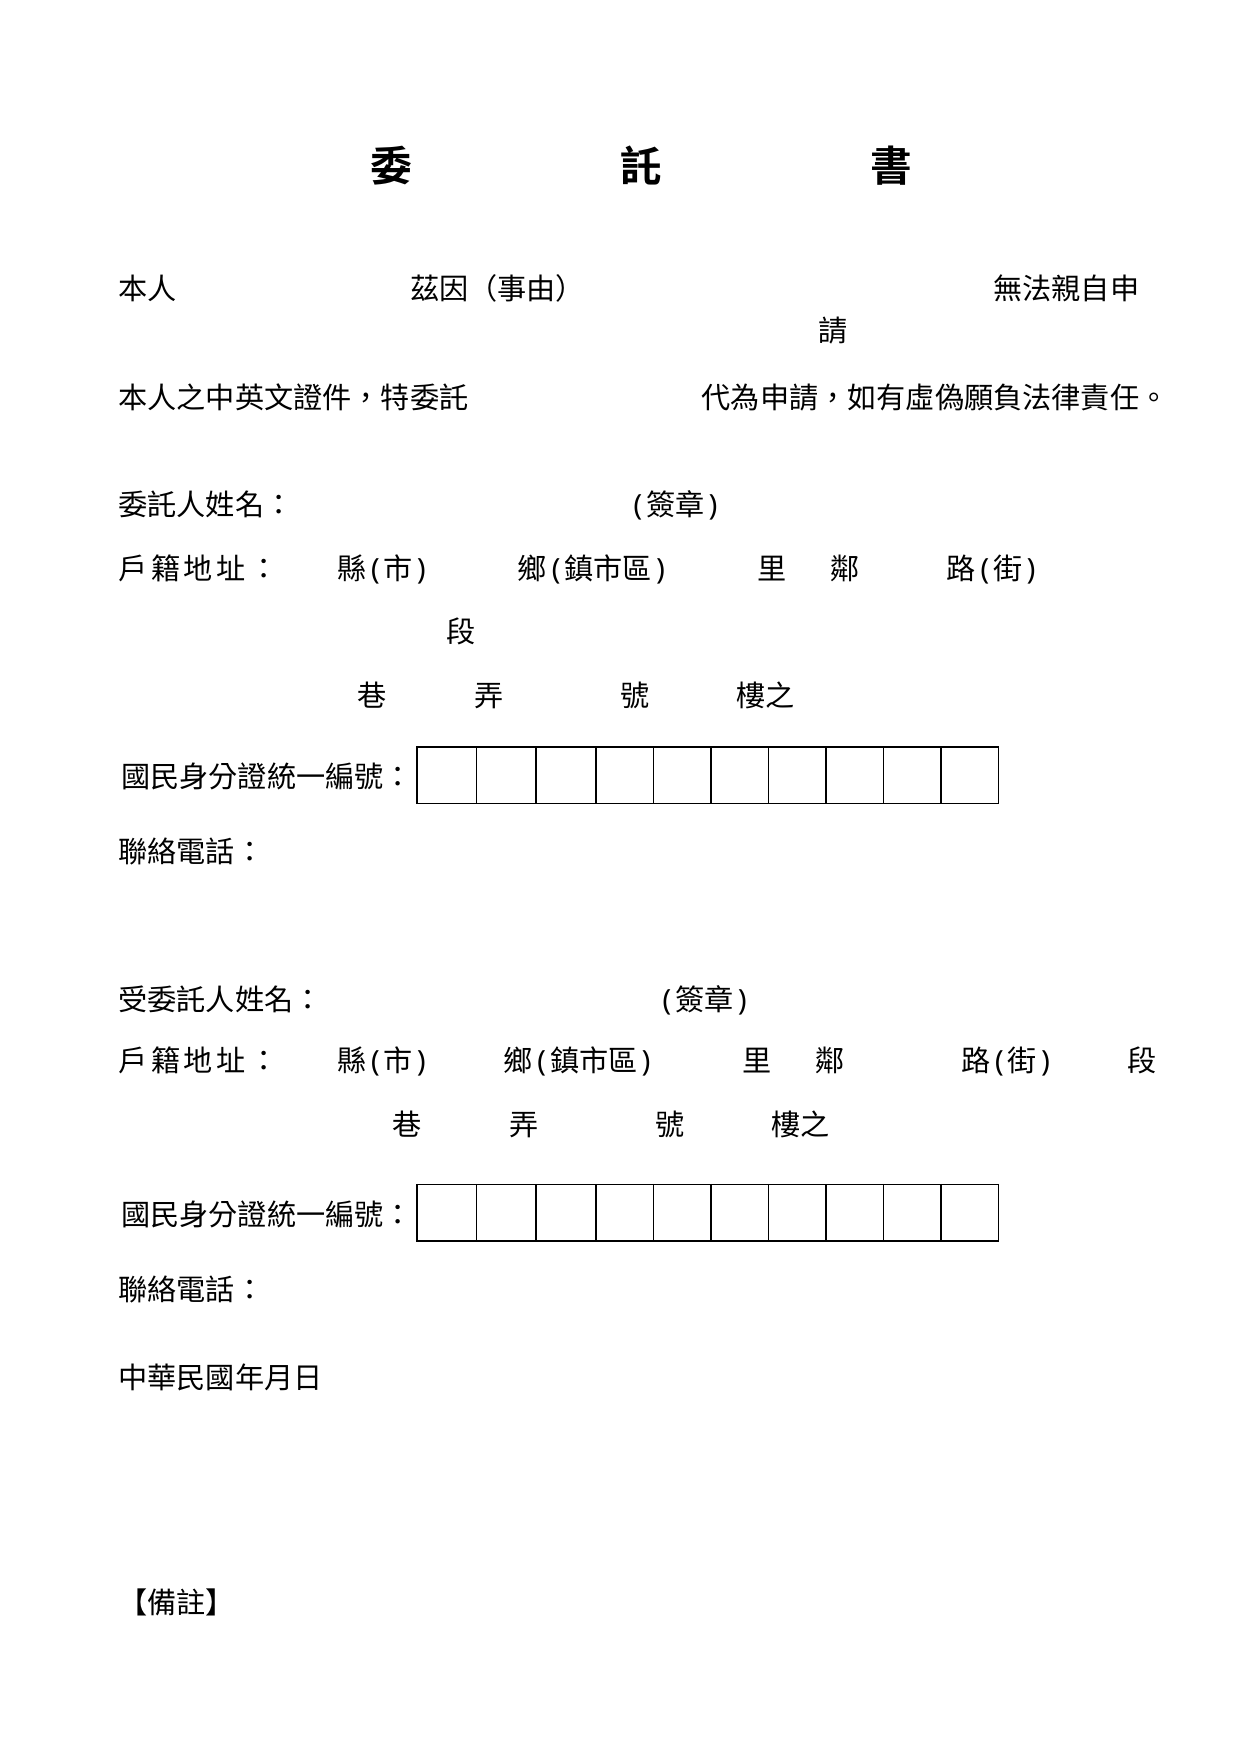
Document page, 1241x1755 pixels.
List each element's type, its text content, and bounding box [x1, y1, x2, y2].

text 受委託人姓名： (簽章) [118, 976, 1163, 1019]
table_header [827, 748, 883, 802]
table_header [654, 748, 710, 802]
text 巷 弄 號 樓之 [118, 672, 1163, 715]
table_header 國民身分證統一編號： [118, 746, 416, 802]
text 聯絡電話： [118, 1267, 1163, 1309]
text 巷 弄 號 樓之 [118, 1101, 1163, 1144]
table_header [418, 748, 476, 802]
text 本人 茲因（事由） 無法親自申請 [118, 265, 1163, 350]
table_header [537, 748, 595, 802]
table_header [712, 1185, 768, 1240]
text 中華民國年月日 [118, 1355, 1163, 1397]
text 本人之中英文證件，特委託 代為申請，如有虛偽願負法律責任。 [118, 375, 1163, 417]
table_header [827, 1185, 883, 1240]
table_header [597, 1185, 653, 1240]
table_header [769, 748, 825, 802]
table_header [654, 1185, 710, 1240]
table_header [537, 1185, 595, 1240]
table_header [597, 748, 653, 802]
table_header 國民身分證統一編號： [118, 1184, 416, 1240]
text 委 託 書 [118, 121, 1163, 184]
table_header [712, 748, 768, 802]
table_header [769, 1185, 825, 1240]
text 聯絡電話： [118, 829, 1163, 871]
table_header [884, 1185, 940, 1240]
text 【備註】 [118, 1559, 1163, 1621]
table_header [418, 1185, 476, 1240]
table_header [942, 1185, 998, 1240]
text 委託人姓名： (簽章) [118, 482, 1163, 524]
table_header [477, 1185, 535, 1240]
table_header [884, 748, 940, 802]
table_header [942, 748, 998, 802]
table_header [477, 748, 535, 802]
text 戶籍地址： 縣(市) 鄉(鎮市區) 里 鄰 路(街) 段 [118, 1038, 1163, 1080]
text 戶籍地址： 縣(市) 鄉(鎮市區) 里 鄰 路(街) 段 [118, 546, 1163, 651]
